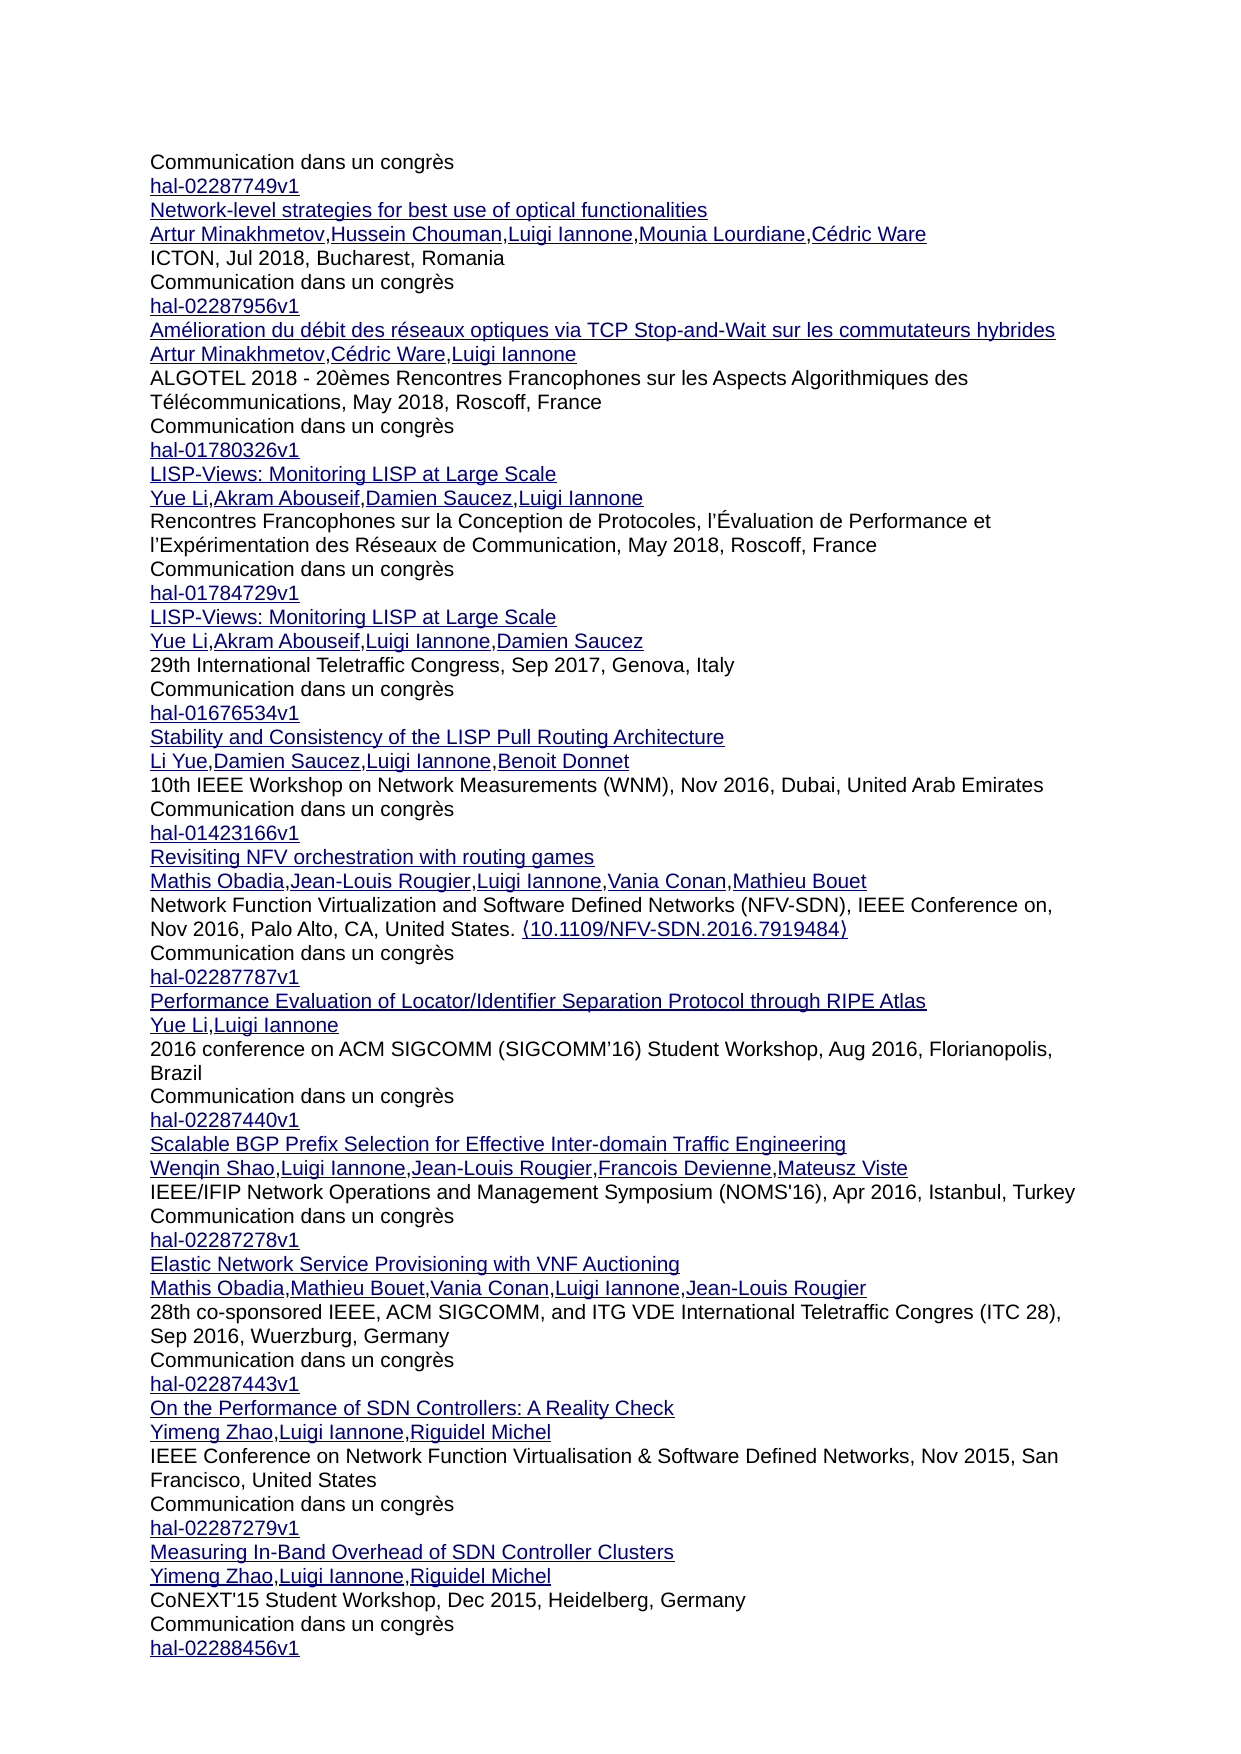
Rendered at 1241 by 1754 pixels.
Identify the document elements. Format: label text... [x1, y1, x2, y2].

table_cell Stability and Consistency of the LISP Pull Routing Architecture Li Yue,Damien Saucez,Luigi Iannone,Benoit Donnet 10th IEEE Workshop on Network Measurements (WNM), Nov 2016, Dubai, United Arab Emirates Communication dans un congrès hal-01423166v1 [150, 725, 1090, 845]
table_cell Network-level strategies for best use of optical functionalities Artur Minakhmetov,Hussein Chouman,Luigi Iannone,Mounia Lourdiane,Cédric Ware ICTON, Jul 2018, Bucharest, Romania Communication dans un congrès hal-02287956v1 [150, 198, 1090, 318]
table_cell Measuring In-Band Overhead of SDN Controller Clusters Yimeng Zhao,Luigi Iannone,Riguidel Michel CoNEXT'15 Student Workshop, Dec 2015, Heidelberg, Germany Communication dans un congrès hal-02288456v1 [150, 1540, 1090, 1659]
table_cell Amélioration du débit des réseaux optiques via TCP Stop-and-Wait sur les commutateurs hybrides Artur Minakhmetov,Cédric Ware,Luigi Iannone ALGOTEL 2018 - 20èmes Rencontres Francophones sur les Aspects Algorithmiques des Télécommunications, May 2018, Roscoff, France Communication dans un congrès hal-01780326v1 [150, 318, 1090, 461]
table_cell On the Performance of SDN Controllers: A Reality Check Yimeng Zhao,Luigi Iannone,Riguidel Michel IEEE Conference on Network Function Virtualisation & Software Defined Networks, Nov 2015, San Francisco, United States Communication dans un congrès hal-02287279v1 [150, 1396, 1090, 1539]
table_cell Performance Evaluation of Locator/Identifier Separation Protocol through RIPE Atlas Yue Li,Luigi Iannone 2016 conference on ACM SIGCOMM (SIGCOMM’16) Student Workshop, Aug 2016, Florianopolis, Brazil Communication dans un congrès hal-02287440v1 [150, 989, 1090, 1132]
table_cell LISP-Views: Monitoring LISP at Large Scale Yue Li,Akram Abouseif,Luigi Iannone,Damien Saucez 29th International Teletraffic Congress, Sep 2017, Genova, Italy Communication dans un congrès hal-01676534v1 [150, 605, 1090, 725]
table_cell Revisiting NFV orchestration with routing games Mathis Obadia,Jean-Louis Rougier,Luigi Iannone,Vania Conan,Mathieu Bouet Network Function Virtualization and Software Defined Networks (NFV-SDN), IEEE Conference on, Nov 2016, Palo Alto, CA, United States. ⟨10.1109/NFV-SDN.2016.7919484⟩ Communication dans un congrès hal-02287787v1 [150, 845, 1090, 988]
table_cell LISP-Views: Monitoring LISP at Large Scale Yue Li,Akram Abouseif,Damien Saucez,Luigi Iannone Rencontres Francophones sur la Conception de Protocoles, l’Évaluation de Performance et l’Expérimentation des Réseaux de Communication, May 2018, Roscoff, France Communication dans un congrès hal-01784729v1 [150, 461, 1090, 605]
table_cell Communication dans un congrès hal-02287749v1 [150, 150, 1090, 198]
table_cell Scalable BGP Prefix Selection for Effective Inter-domain Traffic Engineering Wenqin Shao,Luigi Iannone,Jean-Louis Rougier,Francois Devienne,Mateusz Viste IEEE/IFIP Network Operations and Management Symposium (NOMS'16), Apr 2016, Istanbul, Turkey Communication dans un congrès hal-02287278v1 [150, 1132, 1090, 1252]
table_cell Elastic Network Service Provisioning with VNF Auctioning Mathis Obadia,Mathieu Bouet,Vania Conan,Luigi Iannone,Jean-Louis Rougier 28th co-sponsored IEEE, ACM SIGCOMM, and ITG VDE International Teletraffic Congres (ITC 28), Sep 2016, Wuerzburg, Germany Communication dans un congrès hal-02287443v1 [150, 1252, 1090, 1396]
